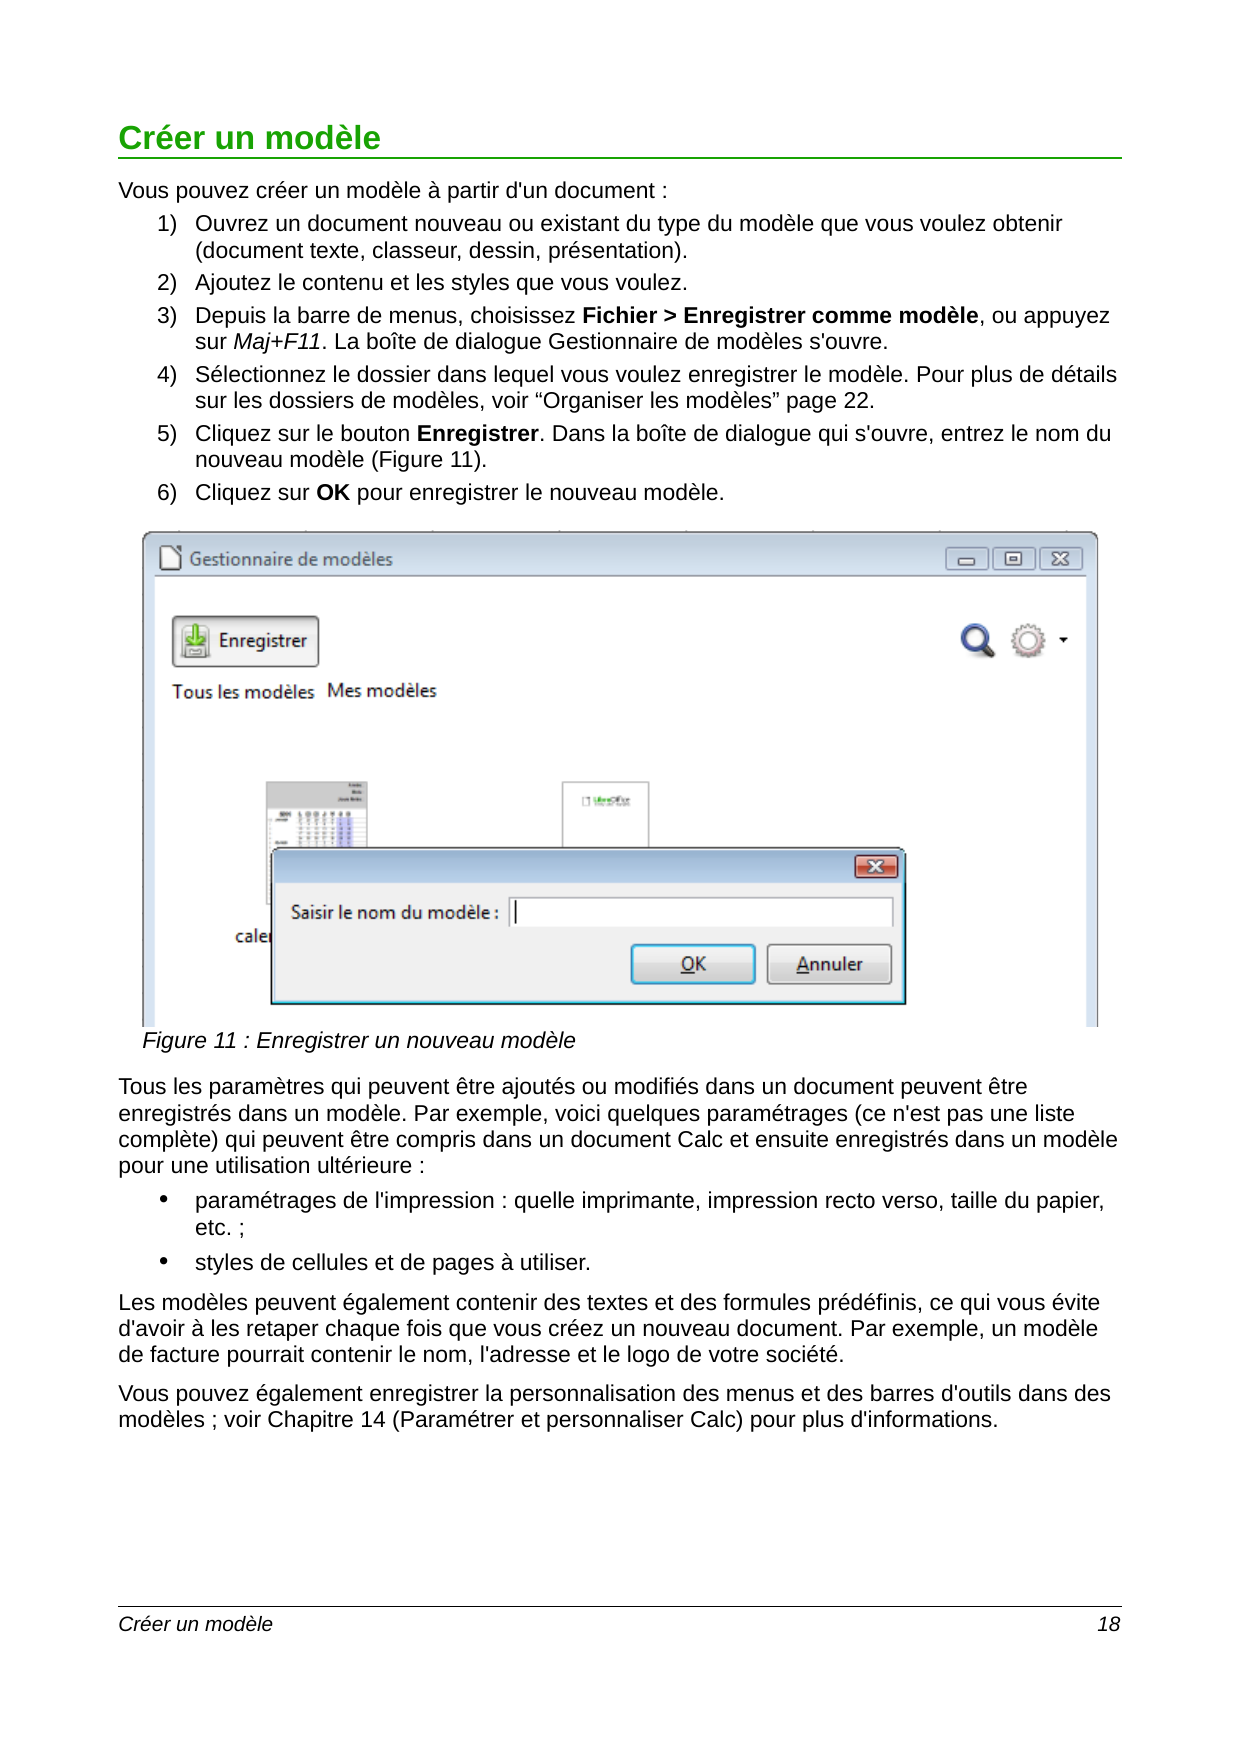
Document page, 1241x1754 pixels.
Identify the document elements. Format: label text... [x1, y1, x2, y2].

subtitle Créer un modèle [118, 118, 1122, 157]
text Vous pouvez également enregistrer la personnalisation des menus et des barres d'outils dans des modèles ; voir Chapitre 14 (Paramétrer et personnaliser Calc) pour plus d'informations. [118, 1380, 1122, 1433]
list Ajoutez le contenu et les styles que vous voulez. [177, 269, 1122, 296]
list Cliquez sur le bouton Enregistrer. Dans la boîte de dialogue qui s'ouvre, entrez le nom du nouveau modèle (Figure 11). [177, 420, 1122, 472]
list paramétrages de l'impression : quelle imprimante, impression recto verso, taille du papier, etc. ; [156, 1185, 1122, 1241]
list Tous les paramètres qui peuvent être ajoutés ou modifiés dans un document peuvent être enregistrés dans un modèle. Par exemple, voici quelques paramétrages (ce n'est pas une liste complète) qui peuvent être compris dans un document Calc et ensuite enregistrés dans un modèle pour une utilisation ultérieure : [118, 1073, 1122, 1179]
list Vous pouvez créer un modèle à partir d'un document : [118, 177, 1122, 204]
text Figure 11 : Enregistrer un nouveau modèle [142, 1027, 1098, 1053]
list Depuis la barre de menus, choisissez Fichier > Enregistrer comme modèle, ou appuyez sur Maj+F11. La boîte de dialogue Gestionnaire de modèles s'ouvre. [177, 302, 1122, 354]
list Sélectionnez le dossier dans lequel vous voulez enregistrer le modèle. Pour plus de détails sur les dossiers de modèles, voir “Organiser les modèles” page 22. [177, 361, 1122, 413]
list styles de cellules et de pages à utiliser. [156, 1247, 1122, 1276]
list Ouvrez un document nouveau ou existant du type du modèle que vous voulez obtenir (document texte, classeur, dessin, présentation). [177, 210, 1122, 263]
text Les modèles peuvent également contenir des textes et des formules prédéfinis, ce qui vous évite d'avoir à les retaper chaque fois que vous créez un nouveau document. Par exemple, un modèle de facture pourrait contenir le nom, l'adresse et le logo de votre société. [118, 1288, 1122, 1367]
list Cliquez sur OK pour enregistrer le nouveau modèle. [177, 479, 1122, 505]
picture [142, 530, 1099, 1027]
